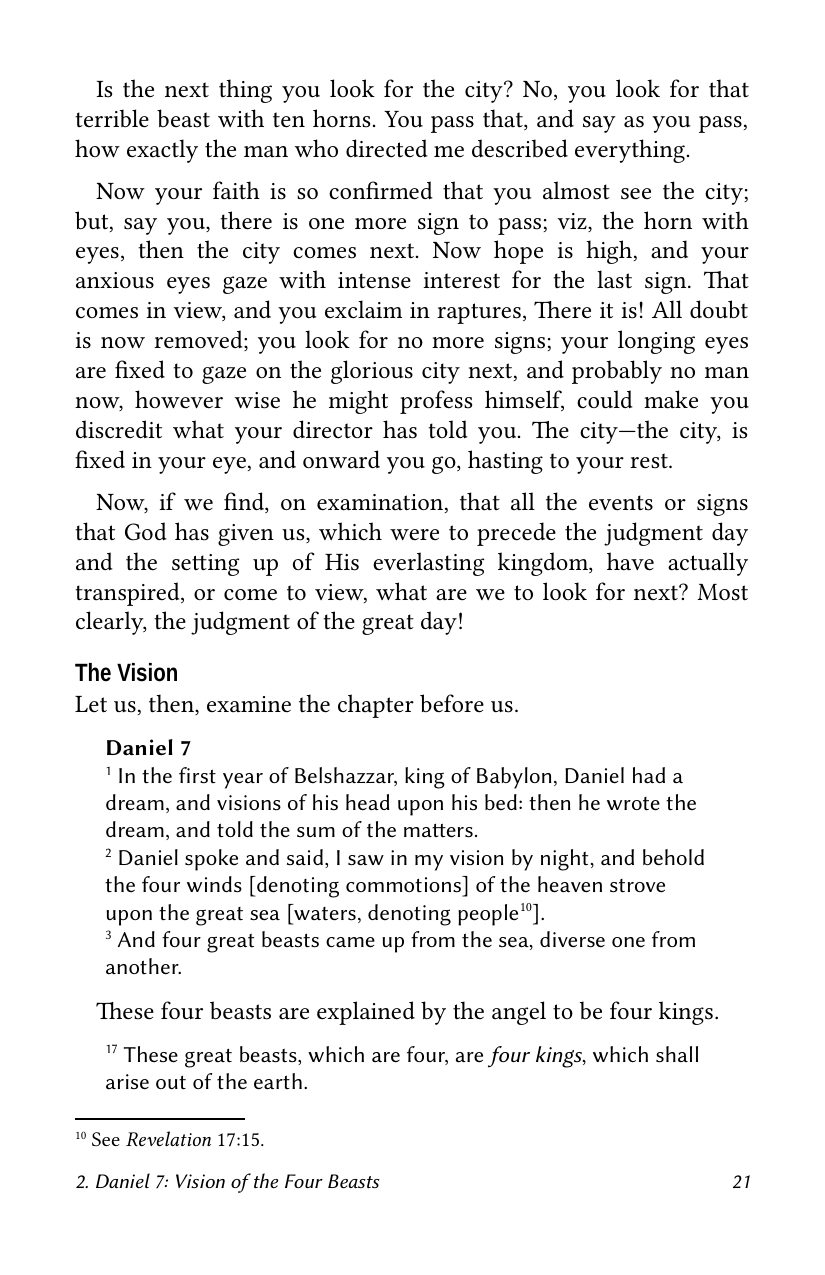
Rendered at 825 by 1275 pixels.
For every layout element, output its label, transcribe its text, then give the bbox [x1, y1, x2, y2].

text 1 In the first year of Belshazzar, king of Babylon, Daniel had a dream, and visions of his head upon his bed: then he wrote the dream, and told the sum of the matters. [105, 762, 720, 843]
text Now, if we find, on examination, that all the events or signs that God has given us, which were to precede the judgment day and the setting up of His everlasting kingdom, have actually transpired, or come to view, what are we to look for next? Most clearly, the judgment of the great day! [75, 488, 750, 636]
text 3 And four great beasts came up from the sea, diverse one from another. [105, 927, 720, 980]
text Is the next thing you look for the city? No, you look for that terrible beast with ten horns. You pass that, and say as you pass, how exactly the man who directed me described everything. [75, 75, 750, 163]
text 2 Daniel spoke and said, I saw in my vision by night, and behold the four winds [denoting commotions] of the heaven strove upon the great sea [waters, denoting people]. [105, 845, 720, 926]
text Let us, then, examine the chapter before us. [75, 690, 750, 718]
text See Revelation 17:15. [75, 1128, 750, 1152]
subtitle The Vision [75, 658, 750, 687]
text Now your faith is so confirmed that you almost see the city; but, say you, there is one more sign to pass; viz, the horn with eyes, then the city comes next. Now hope is high, and your anxious eyes gaze with intense interest for the last sign. That comes in view, and you exclaim in raptures, There it is! All doubt is now removed; you look for no more signs; your longing eyes are fixed to gaze on the glorious city next, and probably no man now, however wise he might profess himself, could make you discredit what your director has told you. The city—the city, is fixed in your eye, and onward you go, hasting to your rest. [75, 177, 750, 474]
text These four beasts are explained by the angel to be four kings. [75, 997, 750, 1025]
text Daniel 7 [105, 735, 750, 761]
text 17 These great beasts, which are four, are four kings, which shall arise out of the earth. [105, 1042, 720, 1095]
